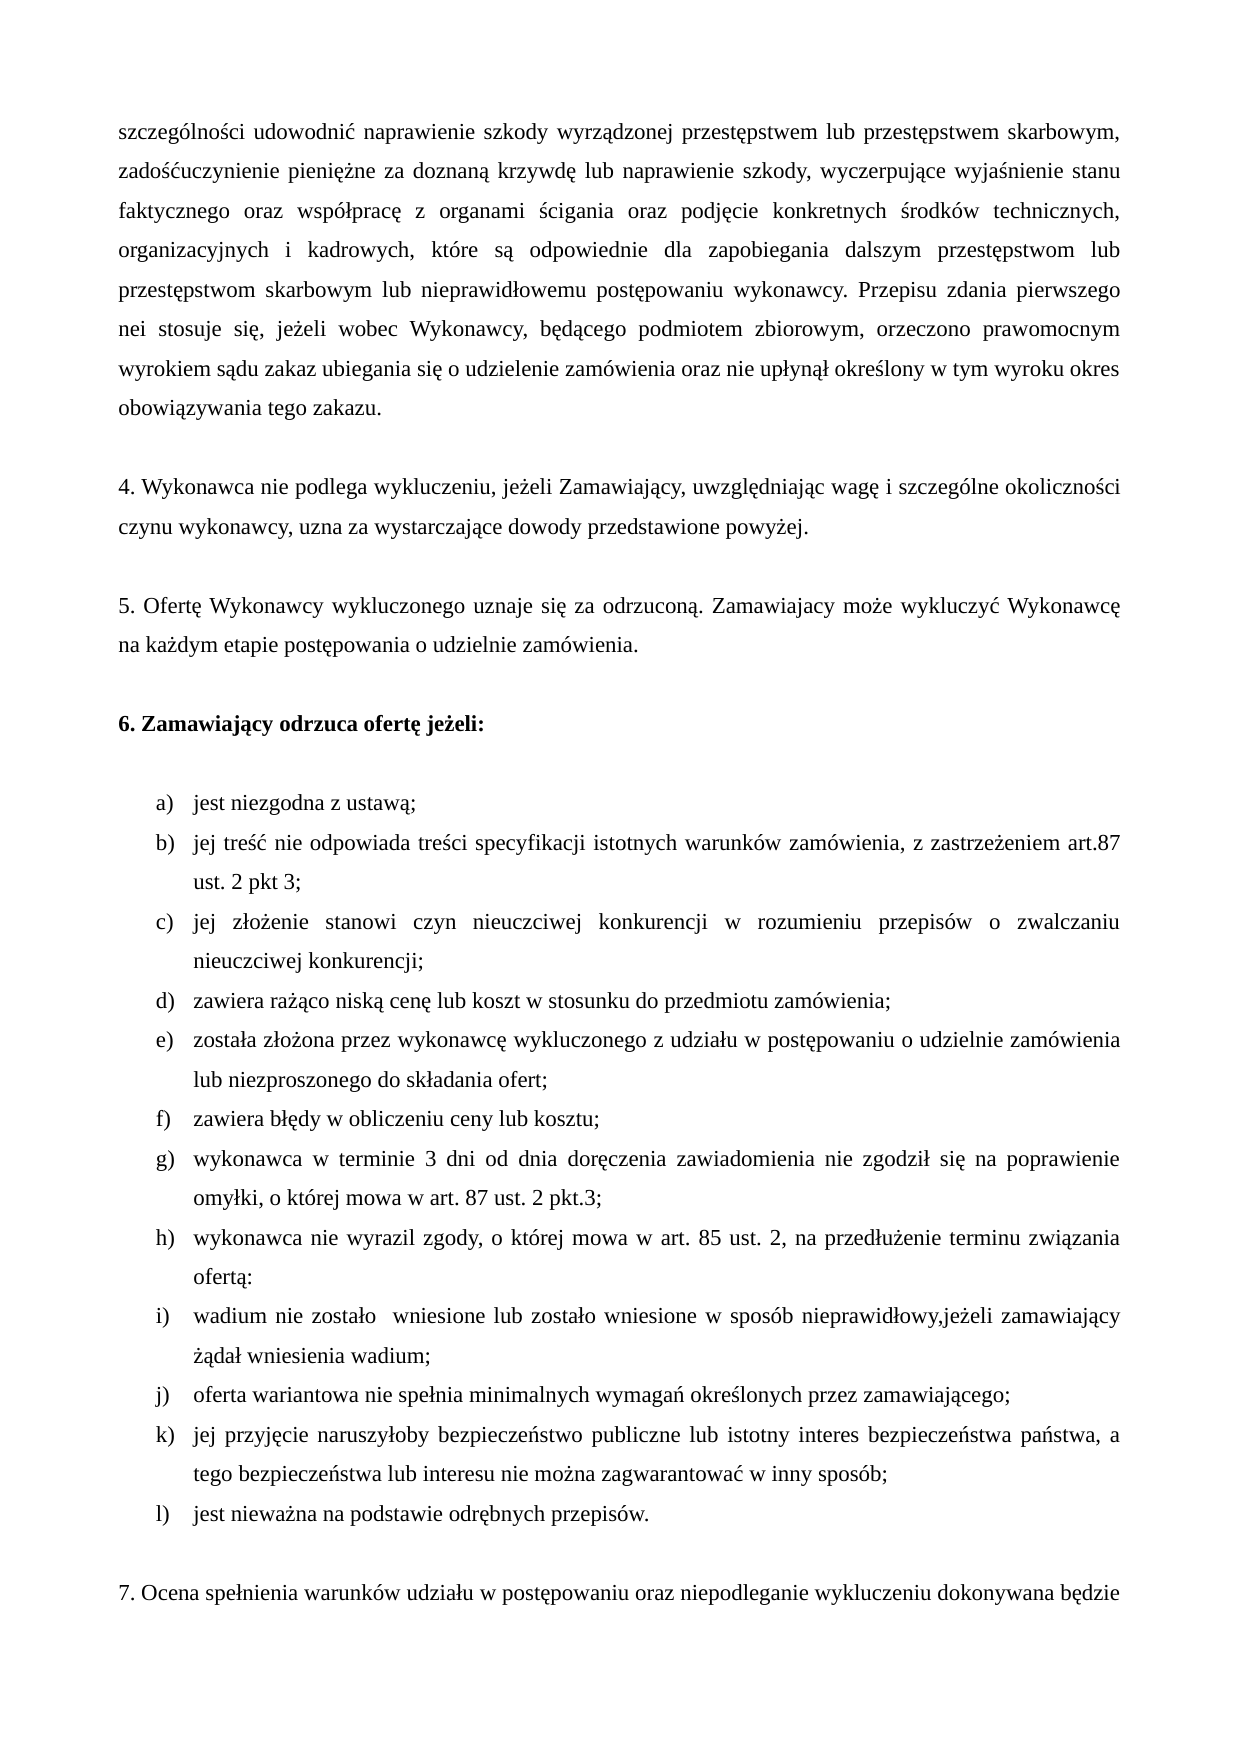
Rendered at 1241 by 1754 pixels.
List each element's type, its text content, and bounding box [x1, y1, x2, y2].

list wadium nie zostało wniesione lub zostało wniesione w sposób nieprawidłowy,jeżeli zamawiający żądał wniesienia wadium; [156, 1302, 1122, 1368]
list wykonawca w terminie 3 dni od dnia doręczenia zawiadomienia nie zgodził się na poprawienie omyłki, o której mowa w art. 87 ust. 2 pkt.3; [156, 1144, 1122, 1210]
text 4. Wykonawca nie podlega wykluczeniu, jeżeli Zamawiający, uwzględniając wagę i szczególne okoliczności czynu wykonawcy, uzna za wystarczające dowody przedstawione powyżej. [118, 473, 1122, 539]
list jest nieważna na podstawie odrębnych przepisów. [156, 1500, 1122, 1526]
list została złożona przez wykonawcę wykluczonego z udziału w postępowaniu o udzielnie zamówienia lub niezproszonego do składania ofert; [156, 1026, 1122, 1092]
list jej treść nie odpowiada treści specyfikacji istotnych warunków zamówienia, z zastrzeżeniem art.87 ust. 2 pkt 3; [156, 829, 1122, 894]
text szczególności udowodnić naprawienie szkody wyrządzonej przestępstwem lub przestępstwem skarbowym, zadośćuczynienie pieniężne za doznaną krzywdę lub naprawienie szkody, wyczerpujące wyjaśnienie stanu faktycznego oraz współpracę z organami ścigania oraz podjęcie konkretnych środków technicznych, organizacyjnych i kadrowych, które są odpowiednie dla zapobiegania dalszym przestępstwom lub przestępstwom skarbowym lub nieprawidłowemu postępowaniu wykonawcy. Przepisu zdania pierwszego nei stosuje się, jeżeli wobec Wykonawcy, będącego podmiotem zbiorowym, orzeczono prawomocnym wyrokiem sądu zakaz ubiegania się o udzielenie zamówienia oraz nie upłynął określony w tym wyroku okres obowiązywania tego zakazu. [118, 118, 1122, 421]
list zawiera błędy w obliczeniu ceny lub kosztu; [156, 1105, 1122, 1131]
text 7. Ocena spełnienia warunków udziału w postępowaniu oraz niepodleganie wykluczeniu dokonywana będzie [118, 1579, 1122, 1605]
list jest niezgodna z ustawą; [156, 789, 1122, 816]
text 6. Zamawiający odrzuca ofertę jeżeli: [118, 710, 1122, 737]
list zawiera rażąco niską cenę lub koszt w stosunku do przedmiotu zamówienia; [156, 987, 1122, 1013]
text 5. Ofertę Wykonawcy wykluczonego uznaje się za odrzuconą. Zamawiajacy może wykluczyć Wykonawcę na każdym etapie postępowania o udzielnie zamówienia. [118, 592, 1122, 658]
list jej złożenie stanowi czyn nieuczciwej konkurencji w rozumieniu przepisów o zwalczaniu nieuczciwej konkurencji; [156, 908, 1122, 973]
list jej przyjęcie naruszyłoby bezpieczeństwo publiczne lub istotny interes bezpieczeństwa państwa, a tego bezpieczeństwa lub interesu nie można zagwarantować w inny sposób; [156, 1421, 1122, 1487]
list oferta wariantowa nie spełnia minimalnych wymagań określonych przez zamawiającego; [156, 1381, 1122, 1408]
list wykonawca nie wyrazil zgody, o której mowa w art. 85 ust. 2, na przedłużenie terminu związania ofertą: [156, 1223, 1122, 1289]
